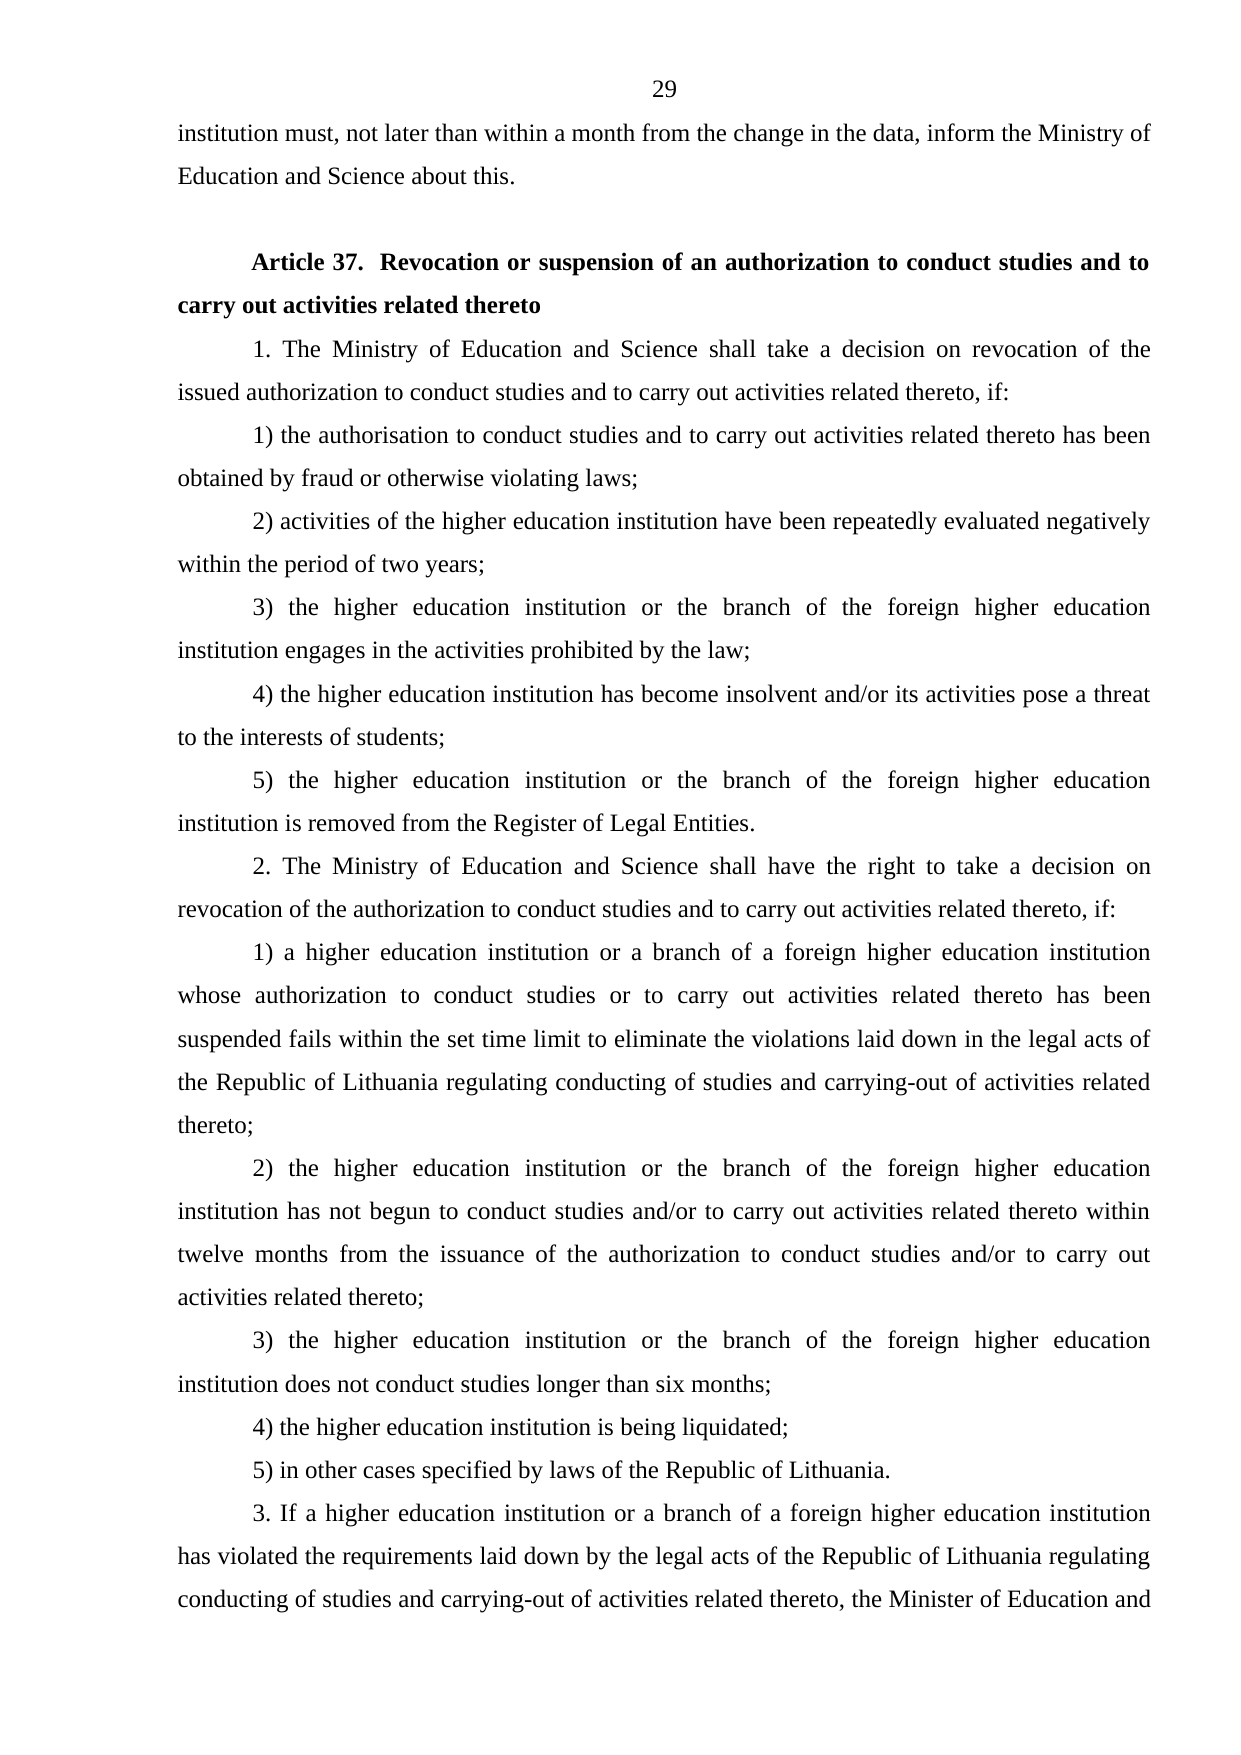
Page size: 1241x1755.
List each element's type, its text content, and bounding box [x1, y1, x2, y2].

text 1. The Ministry of Education and Science shall take a decision on revocation of the issued authorization to conduct studies and to carry out activities related thereto, if: [177, 334, 1152, 406]
text 3) the higher education institution or the branch of the foreign higher education institution does not conduct studies longer than six months; [177, 1326, 1152, 1397]
text 1) the authorisation to conduct studies and to carry out activities related thereto has been obtained by fraud or otherwise violating laws; [177, 420, 1152, 492]
text 3) the higher education institution or the branch of the foreign higher education institution engages in the activities prohibited by the law; [177, 592, 1152, 664]
text 5) the higher education institution or the branch of the foreign higher education institution is removed from the Register of Legal Entities. [177, 765, 1152, 837]
text 2. The Ministry of Education and Science shall have the right to take a decision on revocation of the authorization to conduct studies and to carry out activities related thereto, if: [177, 851, 1152, 923]
text 5) in other cases specified by laws of the Republic of Lithuania. [177, 1455, 1152, 1484]
text Article 37. Revocation or suspension of an authorization to conduct studies and to carry out activities related thereto [177, 247, 1152, 319]
text institution must, not later than within a month from the change in the data, inform the Ministry of Education and Science about this. [177, 118, 1152, 190]
text 4) the higher education institution is being liquidated; [177, 1412, 1152, 1441]
text 2) activities of the higher education institution have been repeatedly evaluated negatively within the period of two years; [177, 506, 1152, 578]
text 3. If a higher education institution or a branch of a foreign higher education institution has violated the requirements laid down by the legal acts of the Republic of Lithuania regulating conducting of studies and carrying-out of activities related thereto, the Minister of Education and [177, 1498, 1152, 1613]
text 1) a higher education institution or a branch of a foreign higher education institution whose authorization to conduct studies or to carry out activities related thereto has been suspended fails within the set time limit to eliminate the violations laid down in the legal acts of the Republic of Lithuania regulating conducting of studies and carrying-out of activities related thereto; [177, 937, 1152, 1139]
text 2) the higher education institution or the branch of the foreign higher education institution has not begun to conduct studies and/or to carry out activities related thereto within twelve months from the issuance of the authorization to conduct studies and/or to carry out activities related thereto; [177, 1153, 1152, 1311]
text 4) the higher education institution has become insolvent and/or its activities pose a threat to the interests of students; [177, 679, 1152, 751]
